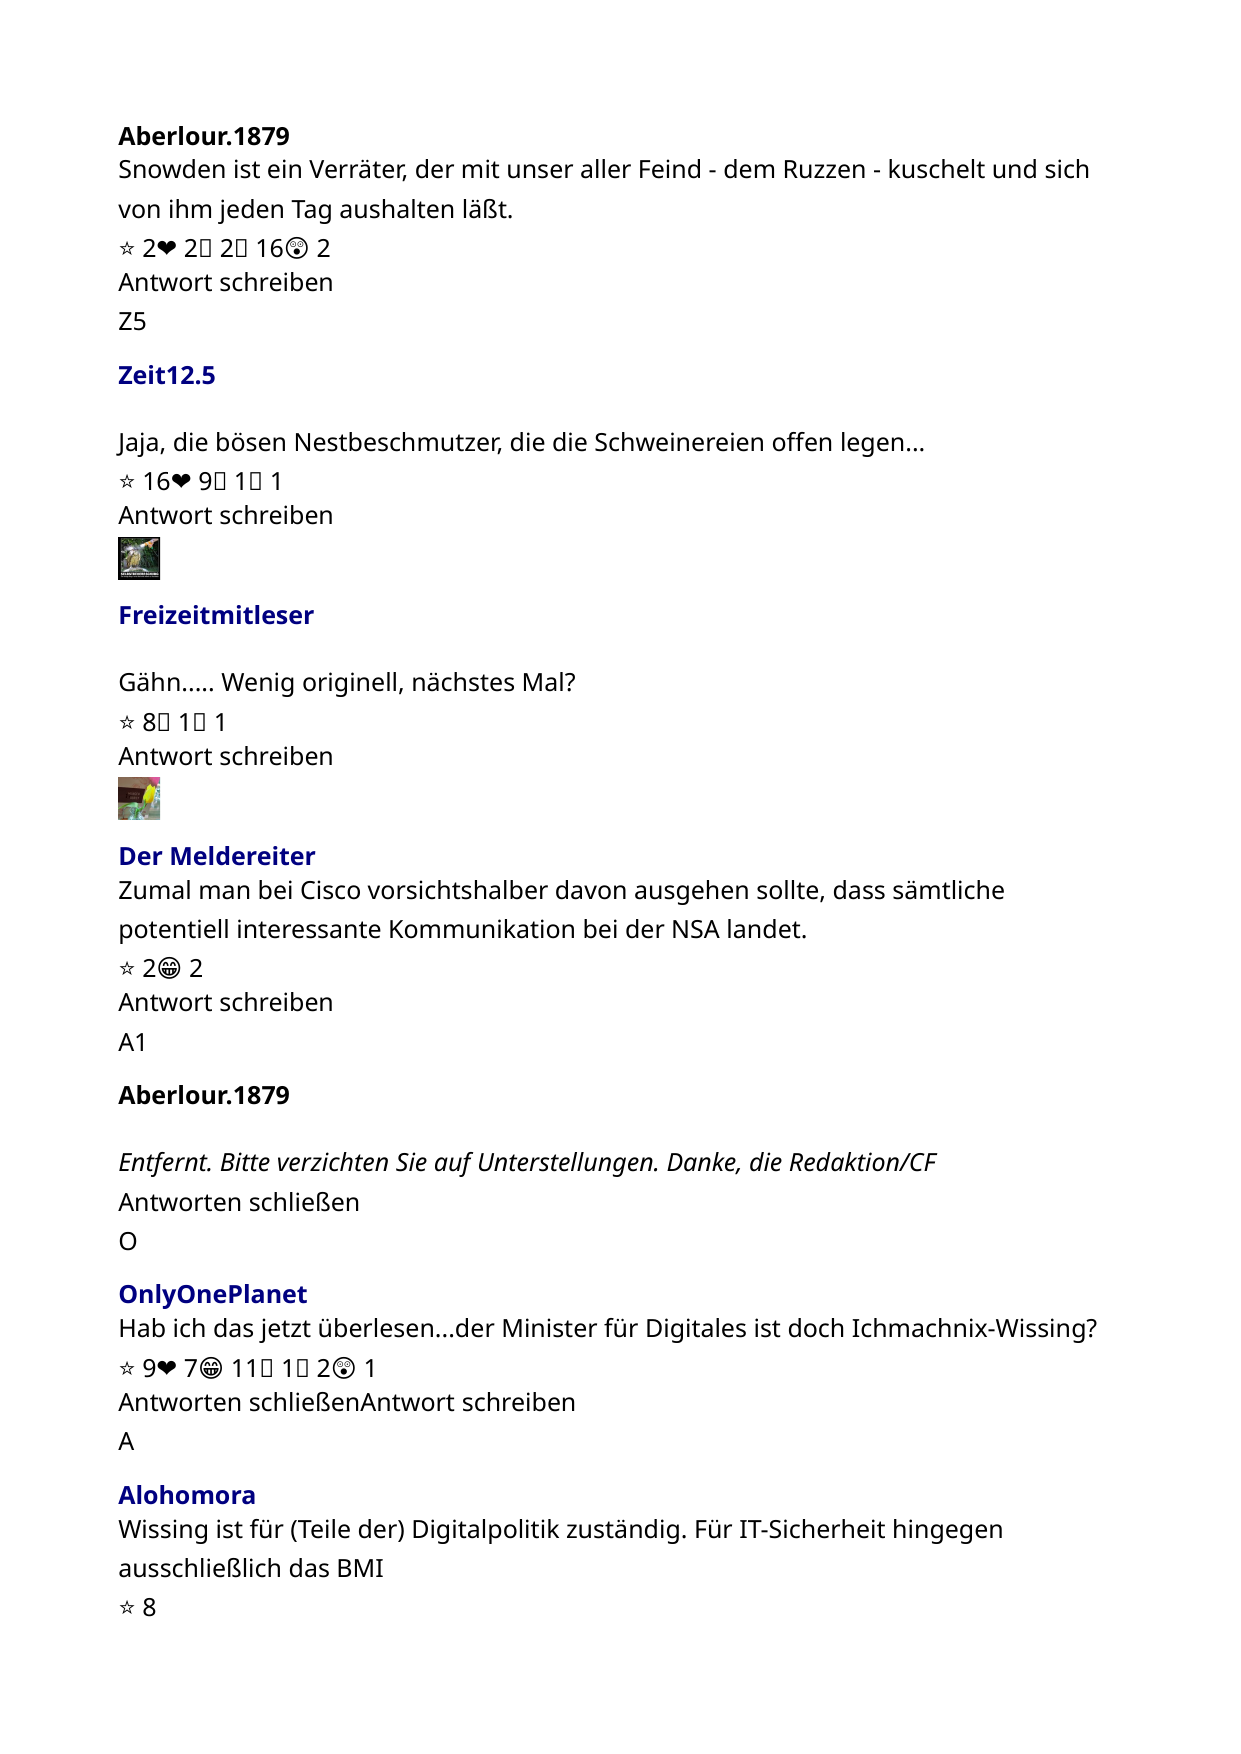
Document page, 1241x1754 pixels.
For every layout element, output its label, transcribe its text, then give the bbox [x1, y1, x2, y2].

subtitle Freizeitmitleser [118, 598, 1122, 632]
text Antwort schreiben [118, 985, 1122, 1019]
text Wissing ist für (Teile der) Digitalpolitik zuständig. Für IT-Sicherheit hingegen ausschließlich das BMI [118, 1511, 1122, 1584]
text ⭐️ 2❤️ 2🙁 2🤨 16😲 2 [118, 231, 1122, 264]
text Antwort schreiben [118, 498, 1122, 532]
text Snowden ist ein Verräter, der mit unser aller Feind - dem Ruzzen - kuschelt und sich von ihm jeden Tag aushalten läßt. [118, 152, 1122, 225]
text Jaja, die bösen Nestbeschmutzer, die die Schweinereien offen legen... [118, 424, 1122, 459]
text Antworten schließenAntwort schreiben [118, 1384, 1122, 1418]
text Zumal man bei Cisco vorsichtshalber davon ausgehen sollte, dass sämtliche potentiell interessante Kommunikation bei der NSA landet. [118, 873, 1122, 946]
text Antwort schreiben [118, 264, 1122, 299]
text ⭐️ 8🙁 1🤨 1 [118, 704, 1122, 738]
text Entfernt. Bitte verzichten Sie auf Unterstellungen. Danke, die Redaktion/CF [118, 1145, 1122, 1179]
text Hab ich das jetzt überlesen...der Minister für Digitales ist doch Ichmachnix-Wissing? [118, 1311, 1122, 1345]
text O [118, 1223, 1122, 1257]
text ⭐️ 9❤️ 7😁 11🙁 1🤨 2😲 1 [118, 1350, 1122, 1384]
text ⭐️ 8 [118, 1590, 1122, 1624]
subtitle Zeit12.5 [118, 357, 1122, 392]
picture [118, 777, 161, 820]
text Antwort schreiben [118, 738, 1122, 772]
text Gähn..... Wenig originell, nächstes Mal? [118, 665, 1122, 699]
subtitle OnlyOnePlanet [118, 1277, 1122, 1311]
subtitle Aberlour.1879 [118, 1078, 1122, 1112]
text A1 [118, 1024, 1122, 1058]
text ⭐️ 16❤️ 9🙁 1🤨 1 [118, 464, 1122, 498]
picture [118, 537, 161, 580]
text A [118, 1423, 1122, 1458]
subtitle Der Meldereiter [118, 838, 1122, 873]
text Z5 [118, 304, 1122, 338]
subtitle Alohomora [118, 1477, 1122, 1511]
subtitle Aberlour.1879 [118, 118, 1122, 152]
text ⭐️ 2😁 2 [118, 951, 1122, 985]
text Antworten schließen [118, 1184, 1122, 1218]
